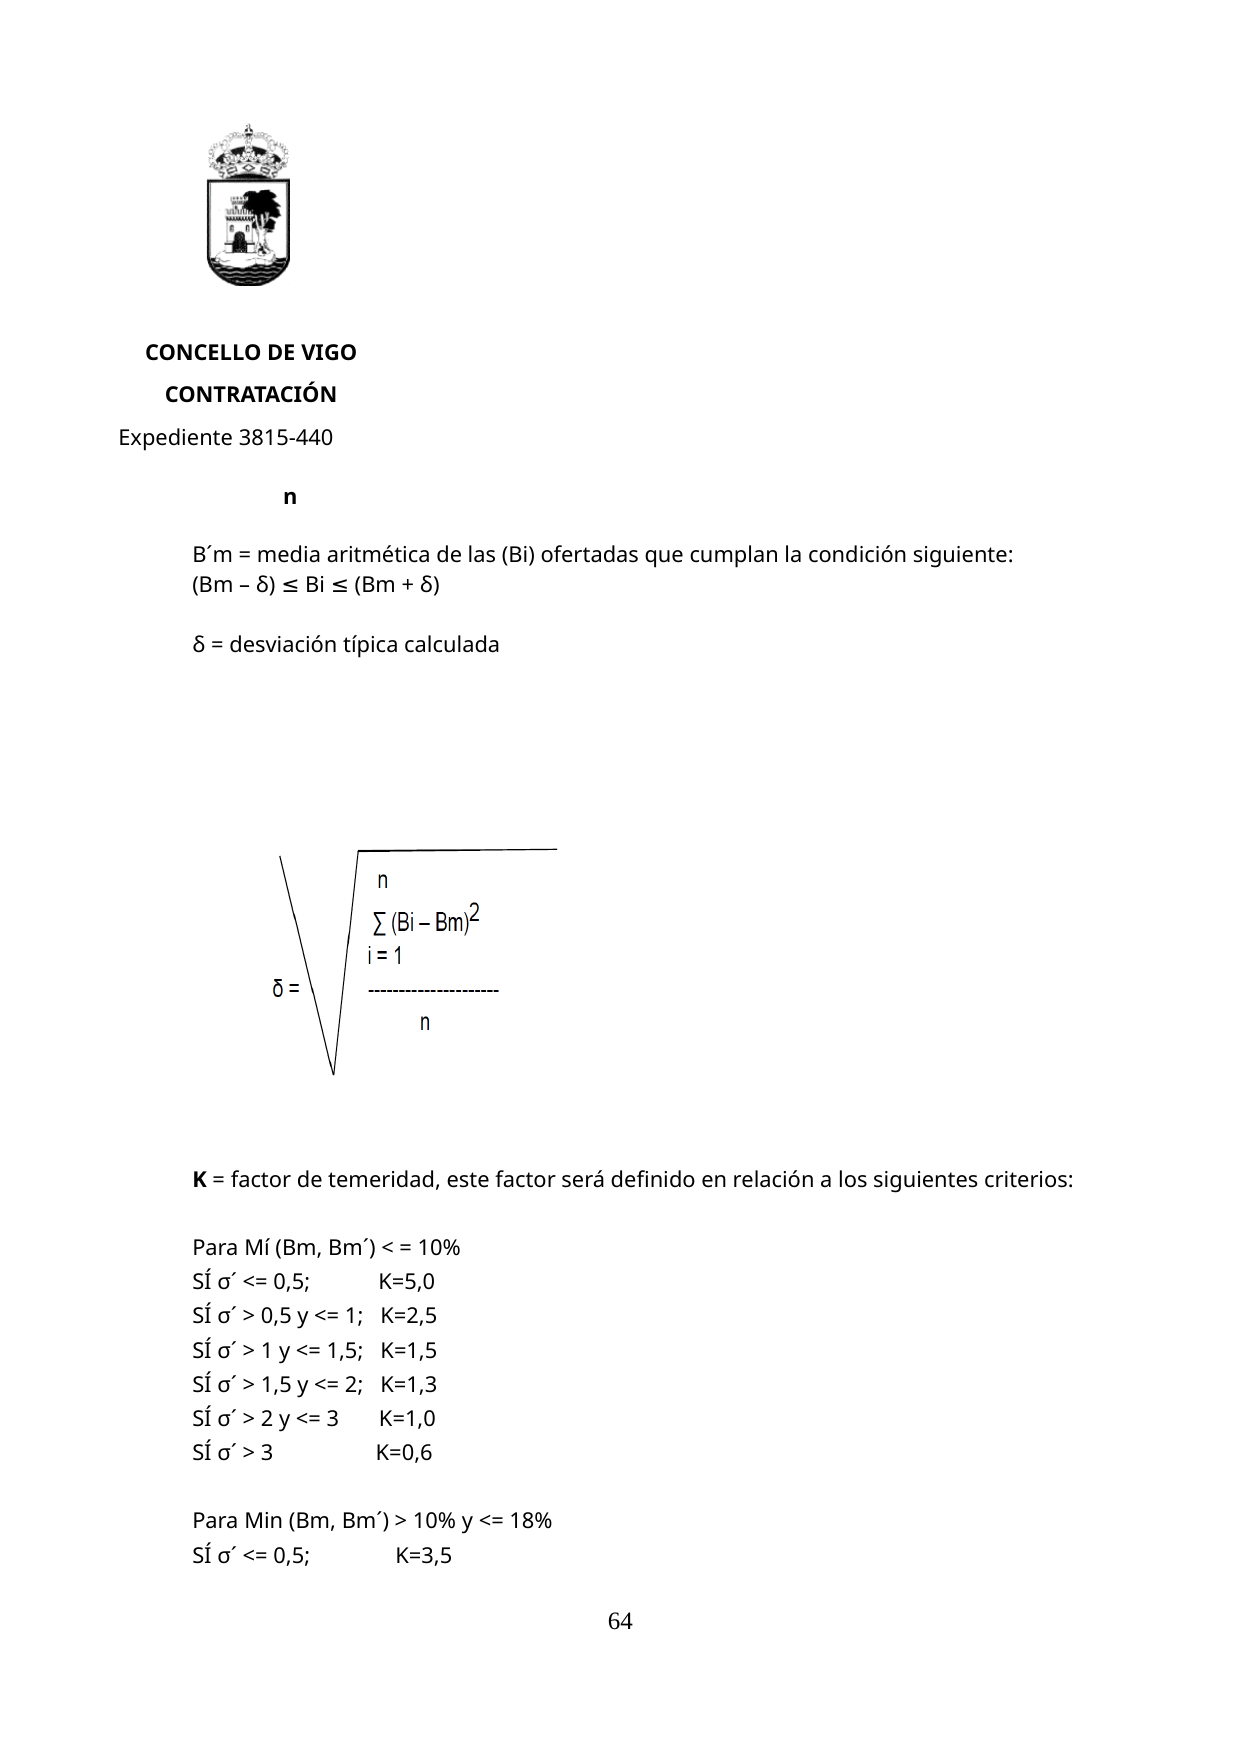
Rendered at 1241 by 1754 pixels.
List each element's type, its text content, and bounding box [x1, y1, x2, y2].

text SÍ σ´ <= 0,5; K=5,0 [192, 1266, 1122, 1296]
text Para Min (Bm, Bm´) > 10% y <= 18% [192, 1505, 1122, 1535]
text SÍ σ´ > 1,5 y <= 2; K=1,3 [192, 1369, 1122, 1398]
text SÍ σ´ > 1 y <= 1,5; K=1,5 [192, 1334, 1122, 1364]
text K = factor de temeridad, este factor será definido en relación a los siguientes criterios: [192, 1164, 1122, 1193]
text SÍ σ´ > 3 K=0,6 [192, 1437, 1122, 1467]
text (Bm – δ) ≤ Bi ≤ (Bm + δ) [192, 569, 1122, 599]
text SÍ σ´ > 0,5 y <= 1; K=2,5 [192, 1300, 1122, 1330]
text SÍ σ´ <= 0,5; K=3,5 [192, 1539, 1122, 1569]
text B´m = media aritmética de las (Bi) ofertadas que cumplan la condición siguiente: [192, 539, 1122, 569]
picture [259, 840, 563, 1078]
text n [192, 481, 1122, 511]
picture [206, 123, 290, 286]
text Para Mí (Bm, Bm´) < = 10% [192, 1232, 1122, 1262]
text SÍ σ´ > 2 y <= 3 K=1,0 [192, 1403, 1122, 1433]
text δ = desviación típica calculada [192, 629, 1122, 658]
